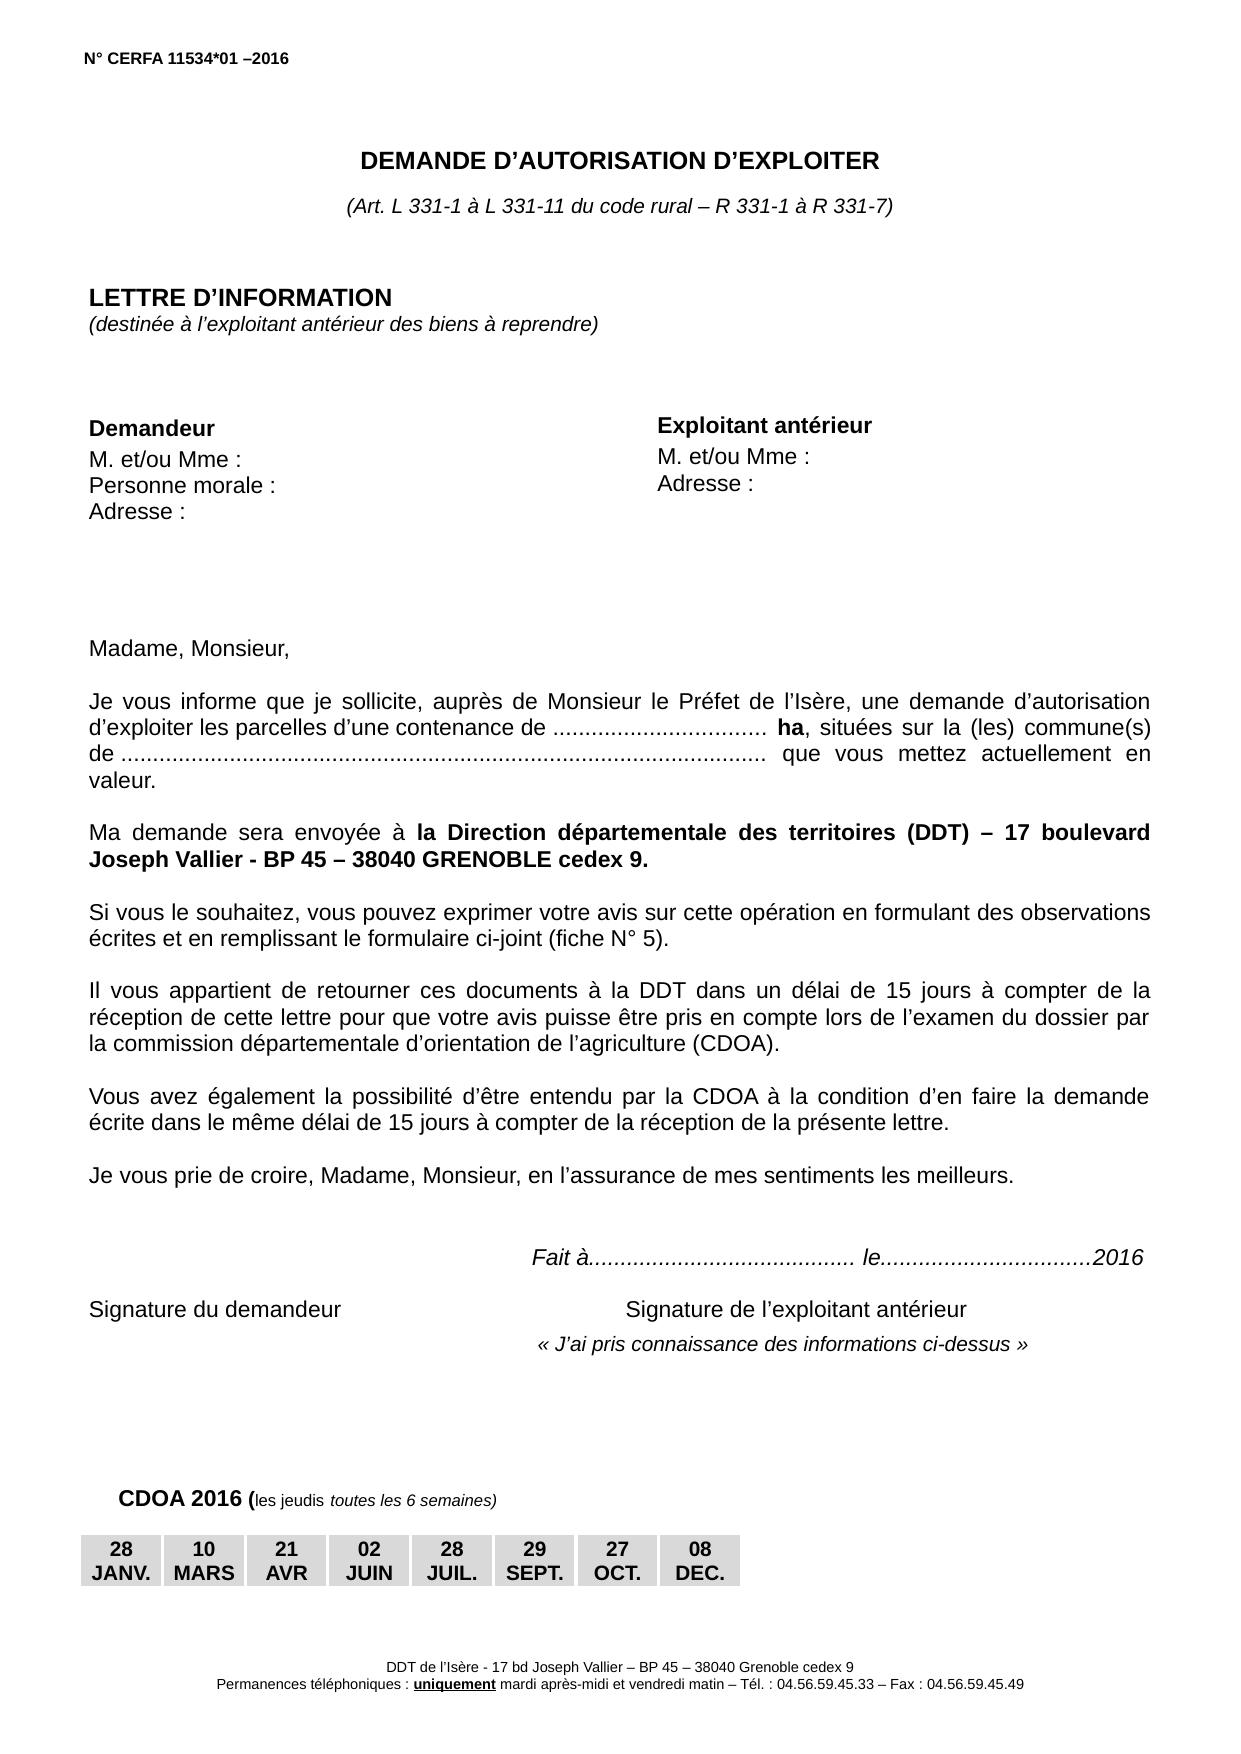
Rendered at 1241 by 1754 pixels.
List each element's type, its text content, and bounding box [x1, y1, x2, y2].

subtitle M. et/ou Mme : [89, 446, 583, 472]
table_cell 21 AVR [247, 1535, 326, 1586]
subtitle Signature du demandeur Signature de l’exploitant antérieur [89, 1296, 1152, 1322]
subtitle Si vous le souhaitez, vous pouvez exprimer votre avis sur cette opération en formulant des observations écrites et en remplissant le formulaire ci-joint (fiche N° 5). [89, 898, 1152, 951]
table_header [537, 1461, 827, 1532]
subtitle « J’ai pris connaissance des informations ci-dessus » [89, 1332, 1152, 1356]
subtitle (Art. L 331-1 à L 331-11 du code rural – R 331-1 à R 331-7) [89, 194, 1152, 218]
subtitle Personne morale : [89, 472, 583, 498]
table_cell 08 DEC. [660, 1535, 740, 1586]
subtitle Permanences téléphoniques : uniquement mardi après-midi et vendredi matin – Tél. : 04.56.59.45.33 – Fax : 04.56.59.45.49 [89, 1676, 1152, 1692]
subtitle Exploitant antérieur [657, 412, 1152, 438]
table_cell 28 JUIL. [412, 1535, 492, 1586]
subtitle Adresse : [657, 469, 1152, 496]
subtitle M. et/ou Mme : [657, 443, 1152, 469]
text N° CERFA 11534*01 –2016 [84, 49, 313, 68]
table_cell 02 JUIN [329, 1535, 409, 1586]
subtitle Je vous prie de croire, Madame, Monsieur, en l’assurance de mes sentiments les meilleurs. [89, 1162, 1152, 1188]
subtitle DEMANDE D’AUTORISATION D’EXPLOITER [89, 146, 1152, 175]
subtitle Ma demande sera envoyée à la Direction départementale des territoires (DDT) – 17 boulevard Joseph Vallier - BP 45 – 38040 GRENOBLE cedex 9. [89, 819, 1152, 872]
table_cell 28 JANV. [81, 1535, 161, 1586]
subtitle Il vous appartient de retourner ces documents à la DDT dans un délai de 15 jours à compter de la réception de cette lettre pour que votre avis puisse être pris en compte lors de l’examen du dossier par la commission départementale d’orientation de l’agriculture (CDOA). [89, 977, 1152, 1057]
subtitle LETTRE D’INFORMATION [89, 283, 1152, 311]
table_cell [743, 1535, 826, 1586]
subtitle Je vous informe que je sollicite, auprès de Monsieur le Préfet de l’Isère, une demande d’autorisation d’exploiter les parcelles d’une contenance de ha, situées sur la (les) commune(s) de que vous mettez actuellement en valeur. [89, 688, 1152, 793]
subtitle Fait à le 2016 [89, 1243, 1152, 1270]
subtitle DDT de l’Isère - 17 bd Joseph Vallier – BP 45 – 38040 Grenoble cedex 9 [89, 1659, 1152, 1676]
subtitle Demandeur [89, 414, 583, 441]
table_cell 27 OCT. [578, 1535, 657, 1586]
table_header CDOA 2016 (les jeudis toutes les 6 semaines) [81, 1465, 534, 1532]
table_cell 10 MARS [164, 1535, 244, 1586]
subtitle Adresse : [89, 498, 583, 525]
subtitle Vous avez également la possibilité d’être entendu par la CDOA à la condition d’en faire la demande écrite dans le même délai de 15 jours à compter de la réception de la présente lettre. [89, 1083, 1152, 1136]
subtitle (destinée à l’exploitant antérieur des biens à reprendre) [89, 311, 1152, 335]
table_cell 29 SEPT. [495, 1535, 574, 1586]
subtitle Madame, Monsieur, [89, 635, 1152, 661]
